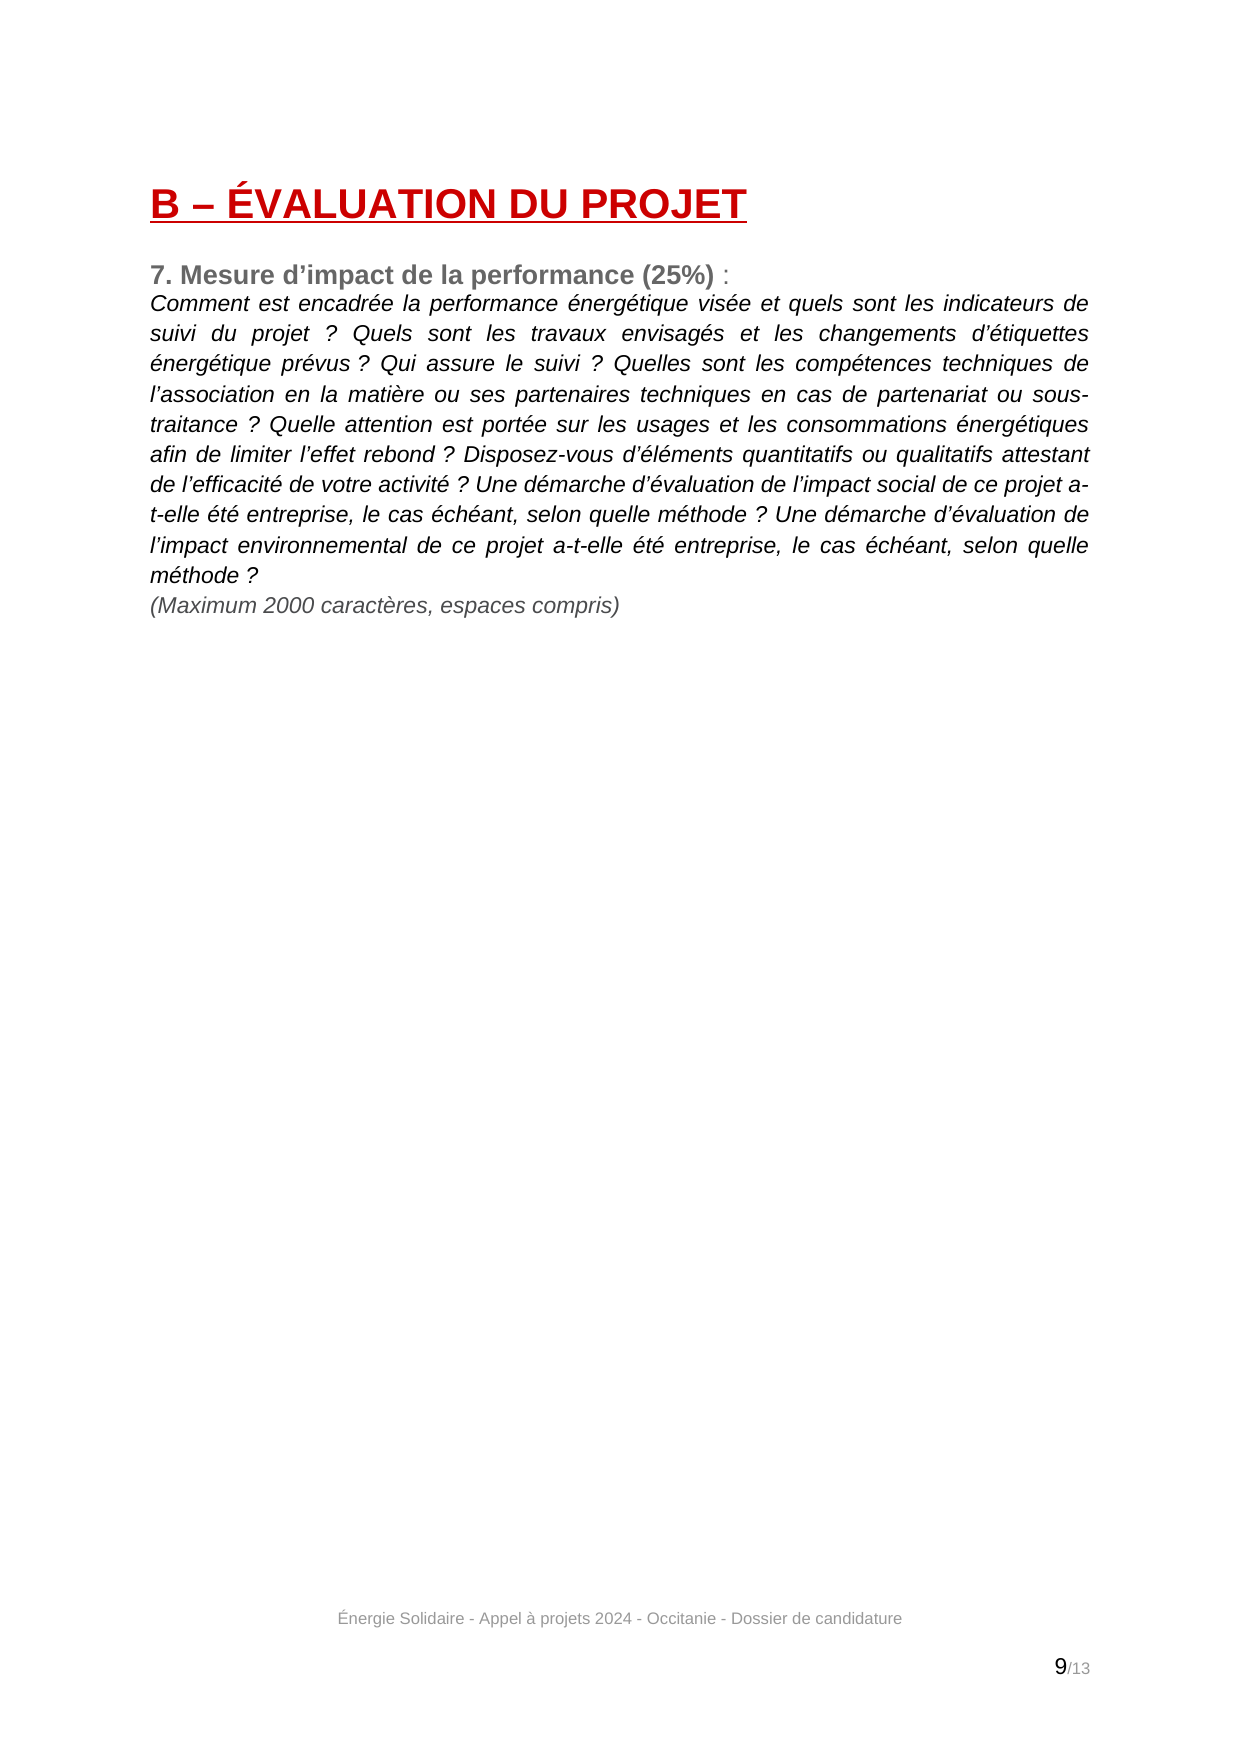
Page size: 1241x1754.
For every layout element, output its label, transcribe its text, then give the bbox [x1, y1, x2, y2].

subtitle 7. Mesure d’impact de la performance (25%) : [150, 259, 1090, 290]
text (Maximum 2000 caractères, espaces compris) [150, 592, 1090, 618]
text Comment est encadrée la performance énergétique visée et quels sont les indicateurs de suivi du projet ? Quels sont les travaux envisagés et les changements d’étiquettes énergétique prévus ? Qui assure le suivi ? Quelles sont les compétences techniques de l’association en la matière ou ses partenaires techniques en cas de partenariat ou sous-traitance ? Quelle attention est portée sur les usages et les consommations énergétiques afin de limiter l’effet rebond ? Disposez-vous d’éléments quantitatifs ou qualitatifs attestant de l’efficacité de votre activité ? Une démarche d’évaluation de l’impact social de ce projet a-t-elle été entreprise, le cas échéant, selon quelle méthode ? Une démarche d’évaluation de l’impact environnemental de ce projet a-t-elle été entreprise, le cas échéant, selon quelle méthode ? [150, 290, 1090, 588]
subtitle B – ÉVALUATION DU PROJET [150, 179, 1090, 227]
